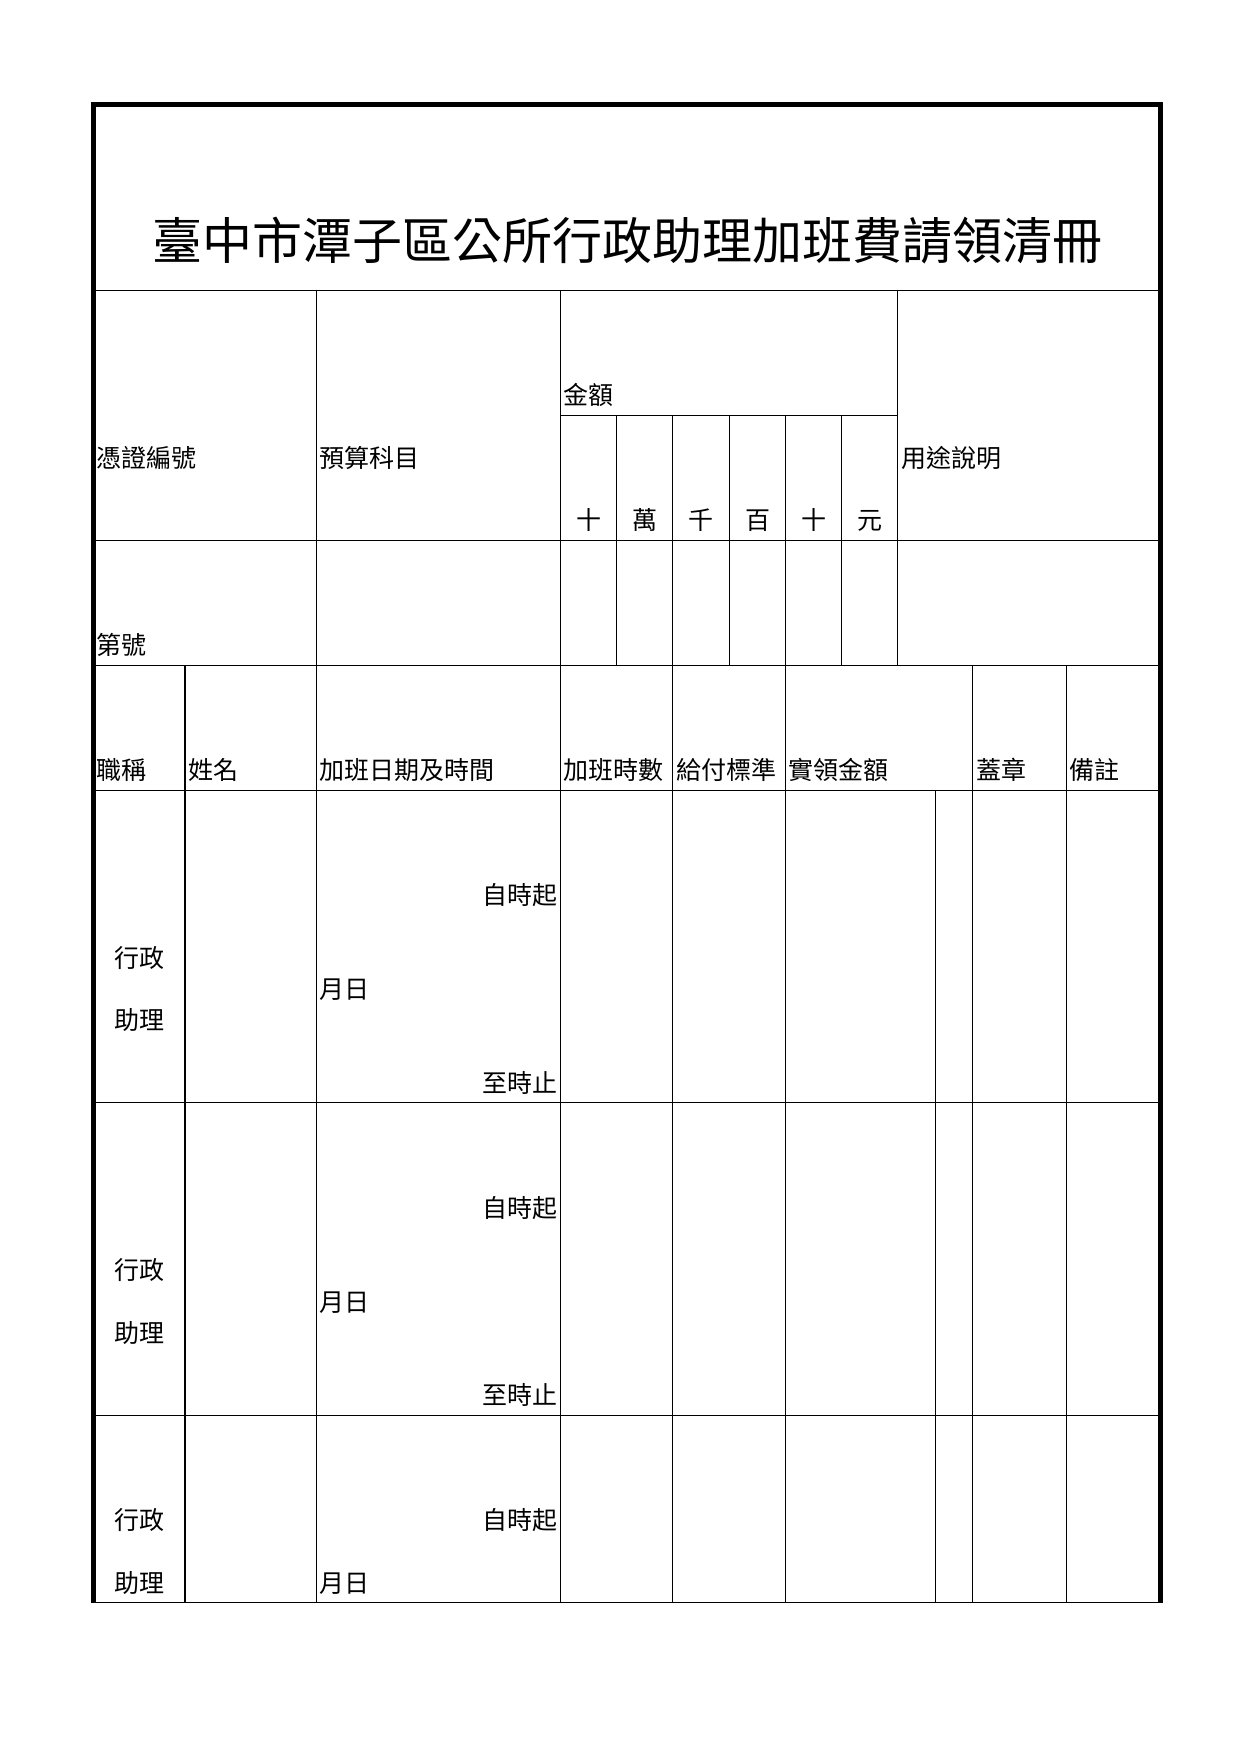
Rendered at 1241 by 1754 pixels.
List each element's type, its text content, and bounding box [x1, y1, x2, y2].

table_cell [186, 1103, 316, 1415]
table_cell 百 [730, 416, 785, 540]
table_cell 元 [842, 416, 897, 540]
table_cell [842, 541, 897, 665]
table_cell 加班日期及時間 [317, 666, 560, 790]
table_cell [673, 1103, 785, 1415]
table_cell [973, 791, 1066, 1102]
table_cell 蓋章 [973, 666, 1066, 790]
table_cell 行政 助理 [96, 1103, 184, 1415]
table_cell [673, 1416, 785, 1602]
table_cell 千 [673, 416, 729, 540]
table_cell [1067, 791, 1158, 1102]
table_cell 行政 助理 [96, 1416, 184, 1602]
table_cell [317, 541, 560, 665]
table_cell [730, 541, 785, 665]
table_cell [561, 1103, 672, 1415]
table_cell [973, 1103, 1066, 1415]
table_cell 自時起 月日 至時止 [317, 791, 560, 1102]
table_cell [973, 1416, 1066, 1602]
table_cell [936, 791, 972, 1102]
table_cell 姓名 [186, 666, 316, 790]
table_cell [186, 791, 316, 1102]
table_cell 行政 助理 [96, 791, 184, 1102]
table_cell 預算科目 [317, 291, 560, 540]
table_cell [786, 541, 841, 665]
table_cell 憑證編號 [96, 291, 316, 540]
table_header 臺中市潭子區公所行政助理加班費請領清冊 [96, 107, 1158, 290]
table_cell 十 [561, 416, 616, 540]
table_cell [936, 1103, 972, 1415]
table_cell 實領金額 [786, 666, 972, 790]
table_cell 備註 [1067, 666, 1158, 790]
table_cell 給付標準 [673, 666, 785, 790]
table_cell 十 [786, 416, 841, 540]
table_cell [561, 1416, 672, 1602]
table_cell 自時起 月日 至時止 [317, 1103, 560, 1415]
table_cell 第號 [96, 541, 316, 665]
table_cell [1067, 1103, 1158, 1415]
table_cell 加班時數 [561, 666, 672, 790]
table_cell 萬 [617, 416, 672, 540]
table_cell [186, 1416, 316, 1602]
table_cell [673, 791, 785, 1102]
table_cell [936, 1416, 972, 1602]
table_cell 職稱 [96, 666, 184, 790]
table_cell [673, 541, 729, 665]
table_cell [561, 791, 672, 1102]
table_cell 金額 [561, 291, 897, 415]
table_cell 用途說明 [898, 291, 1158, 540]
table_cell [786, 1416, 935, 1602]
table_cell [1067, 1416, 1158, 1602]
table_cell 自時起 月日 [317, 1416, 560, 1602]
table_cell [898, 541, 1158, 665]
table_cell [786, 791, 935, 1102]
table_cell [617, 541, 672, 665]
table_cell [786, 1103, 935, 1415]
table_cell [561, 541, 616, 665]
